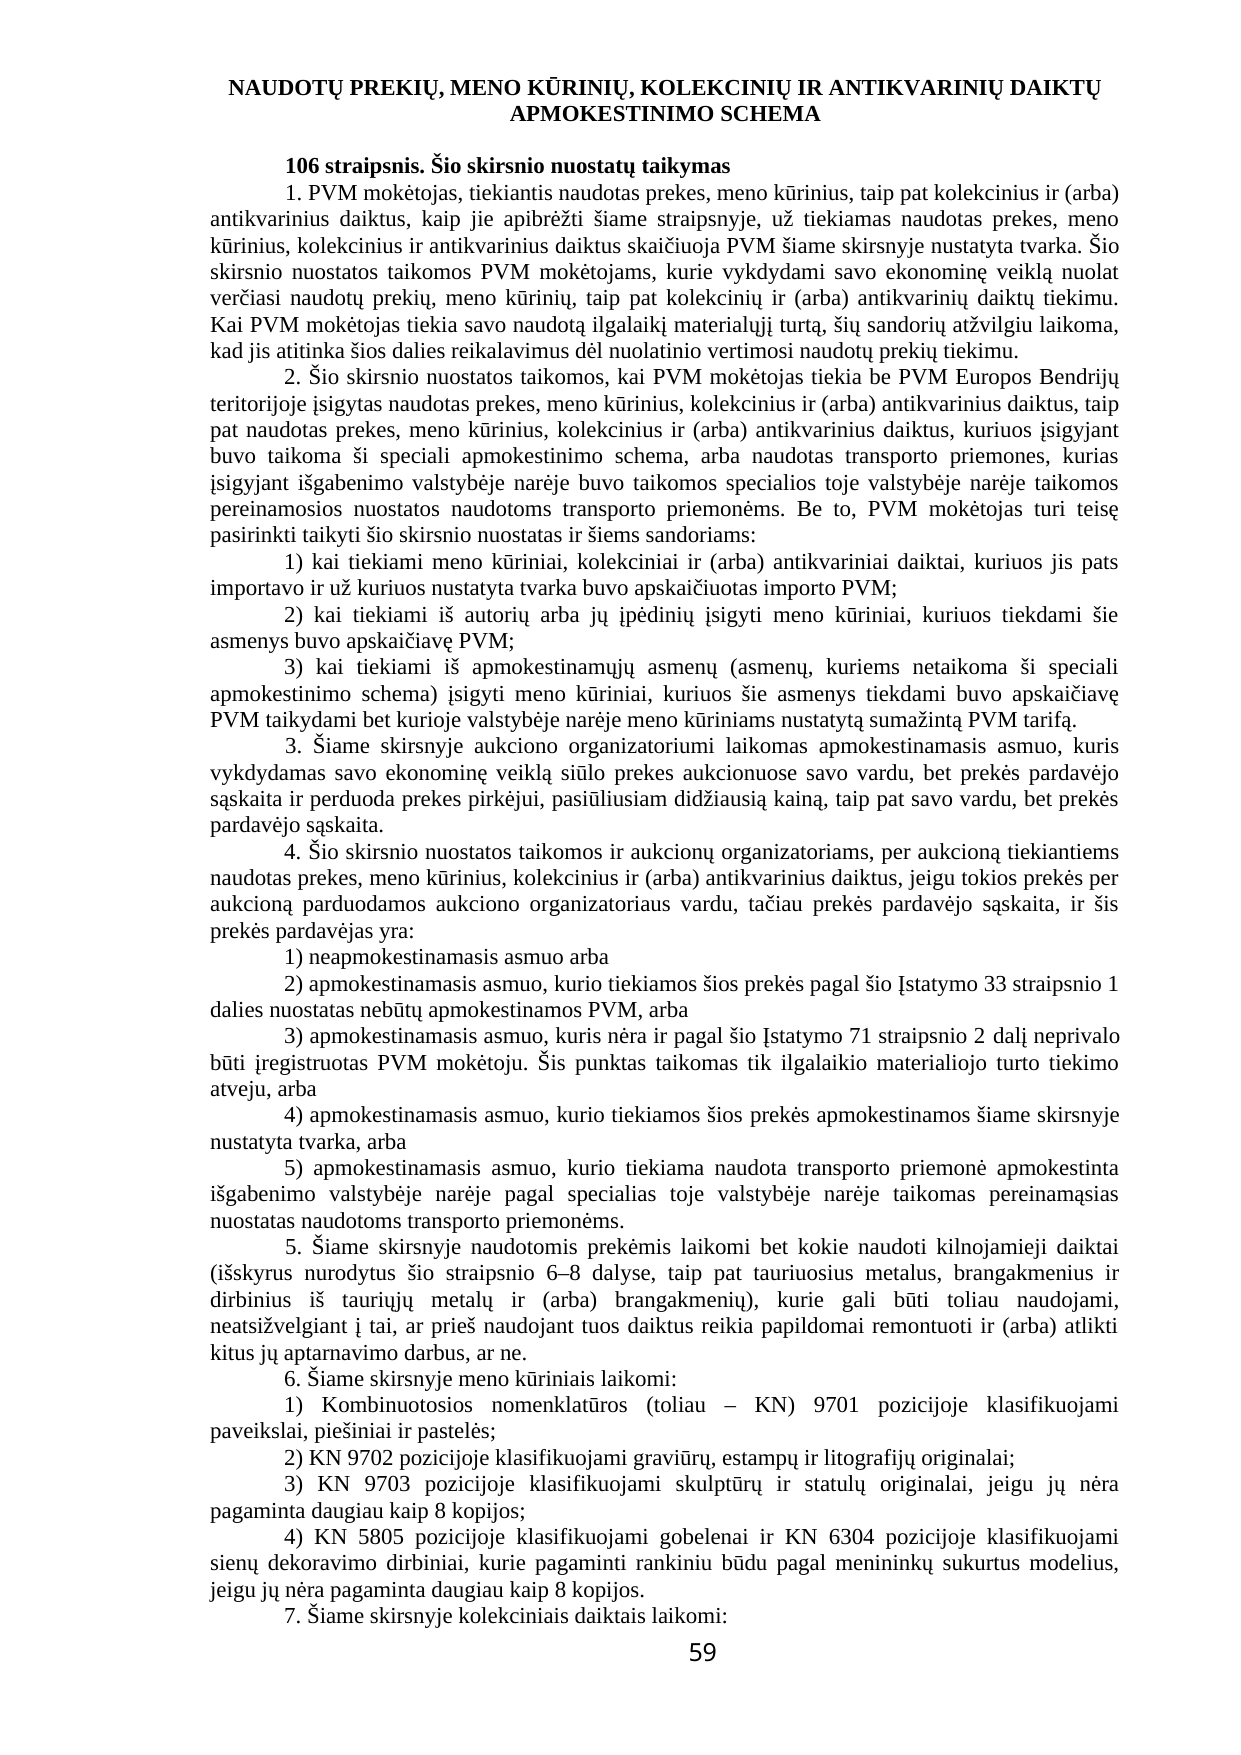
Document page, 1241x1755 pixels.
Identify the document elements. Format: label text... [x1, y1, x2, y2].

text 5. Šiame skirsnyje naudotomis prekėmis laikomi bet kokie naudoti kilnojamieji daiktai (išskyrus nurodytus šio straipsnio 6–8 dalyse, taip pat tauriuosius metalus, brangakmenius ir dirbinius iš tauriųjų metalų ir (arba) brangakmenių), kurie gali būti toliau naudojami, neatsižvelgiant į tai, ar prieš naudojant tuos daiktus reikia papildomai remontuoti ir (arba) atlikti kitus jų aptarnavimo darbus, ar ne. [210, 1233, 1120, 1365]
text 6. Šiame skirsnyje meno kūriniais laikomi: [210, 1365, 1120, 1391]
text 2) kai tiekiami iš autorių arba jų įpėdinių įsigyti meno kūriniai, kuriuos tiekdami šie asmenys buvo apskaičiavę PVM; [210, 601, 1120, 653]
text 4) KN 5805 pozicijoje klasifikuojami gobelenai ir KN 6304 pozicijoje klasifikuojami sienų dekoravimo dirbiniai, kurie pagaminti rankiniu būdu pagal menininkų sukurtus modelius, jeigu jų nėra pagaminta daugiau kaip 8 kopijos. [210, 1523, 1120, 1602]
text NAUDOTŲ PREKIŲ, MENO KŪRINIŲ, KOLEKCINIŲ IR ANTIKVARINIŲ DAIKTŲ APMOKESTINIMO SCHEMA [210, 73, 1120, 126]
text 4. Šio skirsnio nuostatos taikomos ir aukcionų organizatoriams, per aukcioną tiekiantiems naudotas prekes, meno kūrinius, kolekcinius ir (arba) antikvarinius daiktus, jeigu tokios prekės per aukcioną parduodamos aukciono organizatoriaus vardu, tačiau prekės pardavėjo sąskaita, ir šis prekės pardavėjas yra: [210, 838, 1120, 943]
text 1) kai tiekiami meno kūriniai, kolekciniai ir (arba) antikvariniai daiktai, kuriuos jis pats importavo ir už kuriuos nustatyta tvarka buvo apskaičiuotas importo PVM; [210, 548, 1120, 601]
text 1. PVM mokėtojas, tiekiantis naudotas prekes, meno kūrinius, taip pat kolekcinius ir (arba) antikvarinius daiktus, kaip jie apibrėžti šiame straipsnyje, už tiekiamas naudotas prekes, meno kūrinius, kolekcinius ir antikvarinius daiktus skaičiuoja PVM šiame skirsnyje nustatyta tvarka. Šio skirsnio nuostatos taikomos PVM mokėtojams, kurie vykdydami savo ekonominę veiklą nuolat verčiasi naudotų prekių, meno kūrinių, taip pat kolekcinių ir (arba) antikvarinių daiktų tiekimu. Kai PVM mokėtojas tiekia savo naudotą ilgalaikį materialųjį turtą, šių sandorių atžvilgiu laikoma, kad jis atitinka šios dalies reikalavimus dėl nuolatinio vertimosi naudotų prekių tiekimu. [210, 179, 1120, 363]
text 1) neapmokestinamasis asmuo arba [210, 943, 1120, 969]
text 5) apmokestinamasis asmuo, kurio tiekiama naudota transporto priemonė apmokestinta išgabenimo valstybėje narėje pagal specialias toje valstybėje narėje taikomas pereinamąsias nuostatas naudotoms transporto priemonėms. [210, 1154, 1120, 1233]
text 2. Šio skirsnio nuostatos taikomos, kai PVM mokėtojas tiekia be PVM Europos Bendrijų teritorijoje įsigytas naudotas prekes, meno kūrinius, kolekcinius ir (arba) antikvarinius daiktus, taip pat naudotas prekes, meno kūrinius, kolekcinius ir (arba) antikvarinius daiktus, kuriuos įsigyjant buvo taikoma ši speciali apmokestinimo schema, arba naudotas transporto priemones, kurias įsigyjant išgabenimo valstybėje narėje buvo taikomos specialios toje valstybėje narėje taikomos pereinamosios nuostatos naudotoms transporto priemonėms. Be to, PVM mokėtojas turi teisę pasirinkti taikyti šio skirsnio nuostatas ir šiems sandoriams: [210, 363, 1120, 548]
text 7. Šiame skirsnyje kolekciniais daiktais laikomi: [210, 1602, 1120, 1628]
text 3) KN 9703 pozicijoje klasifikuojami skulptūrų ir statulų originalai, jeigu jų nėra pagaminta daugiau kaip 8 kopijos; [210, 1470, 1120, 1523]
text 4) apmokestinamasis asmuo, kurio tiekiamos šios prekės apmokestinamos šiame skirsnyje nustatyta tvarka, arba [210, 1101, 1120, 1154]
text 3) kai tiekiami iš apmokestinamųjų asmenų (asmenų, kuriems netaikoma ši speciali apmokestinimo schema) įsigyti meno kūriniai, kuriuos šie asmenys tiekdami buvo apskaičiavę PVM taikydami bet kurioje valstybėje narėje meno kūriniams nustatytą sumažintą PVM tarifą. [210, 653, 1120, 732]
text 1) Kombinuotosios nomenklatūros (toliau – KN) 9701 pozicijoje klasifikuojami paveikslai, piešiniai ir pastelės; [210, 1391, 1120, 1444]
text 2) KN 9702 pozicijoje klasifikuojami graviūrų, estampų ir litografijų originalai; [210, 1444, 1120, 1470]
text 106 straipsnis. Šio skirsnio nuostatų taikymas [210, 153, 1120, 179]
text 2) apmokestinamasis asmuo, kurio tiekiamos šios prekės pagal šio Įstatymo 33 straipsnio 1 dalies nuostatas nebūtų apmokestinamos PVM, arba [210, 969, 1120, 1022]
text 3. Šiame skirsnyje aukciono organizatoriumi laikomas apmokestinamasis asmuo, kuris vykdydamas savo ekonominę veiklą siūlo prekes aukcionuose savo vardu, bet prekės pardavėjo sąskaita ir perduoda prekes pirkėjui, pasiūliusiam didžiausią kainą, taip pat savo vardu, bet prekės pardavėjo sąskaita. [210, 732, 1120, 838]
text 3) apmokestinamasis asmuo, kuris nėra ir pagal šio Įstatymo 71 straipsnio 2 dalį neprivalo būti įregistruotas PVM mokėtoju. Šis punktas taikomas tik ilgalaikio materialiojo turto tiekimo atveju, arba [210, 1022, 1120, 1101]
